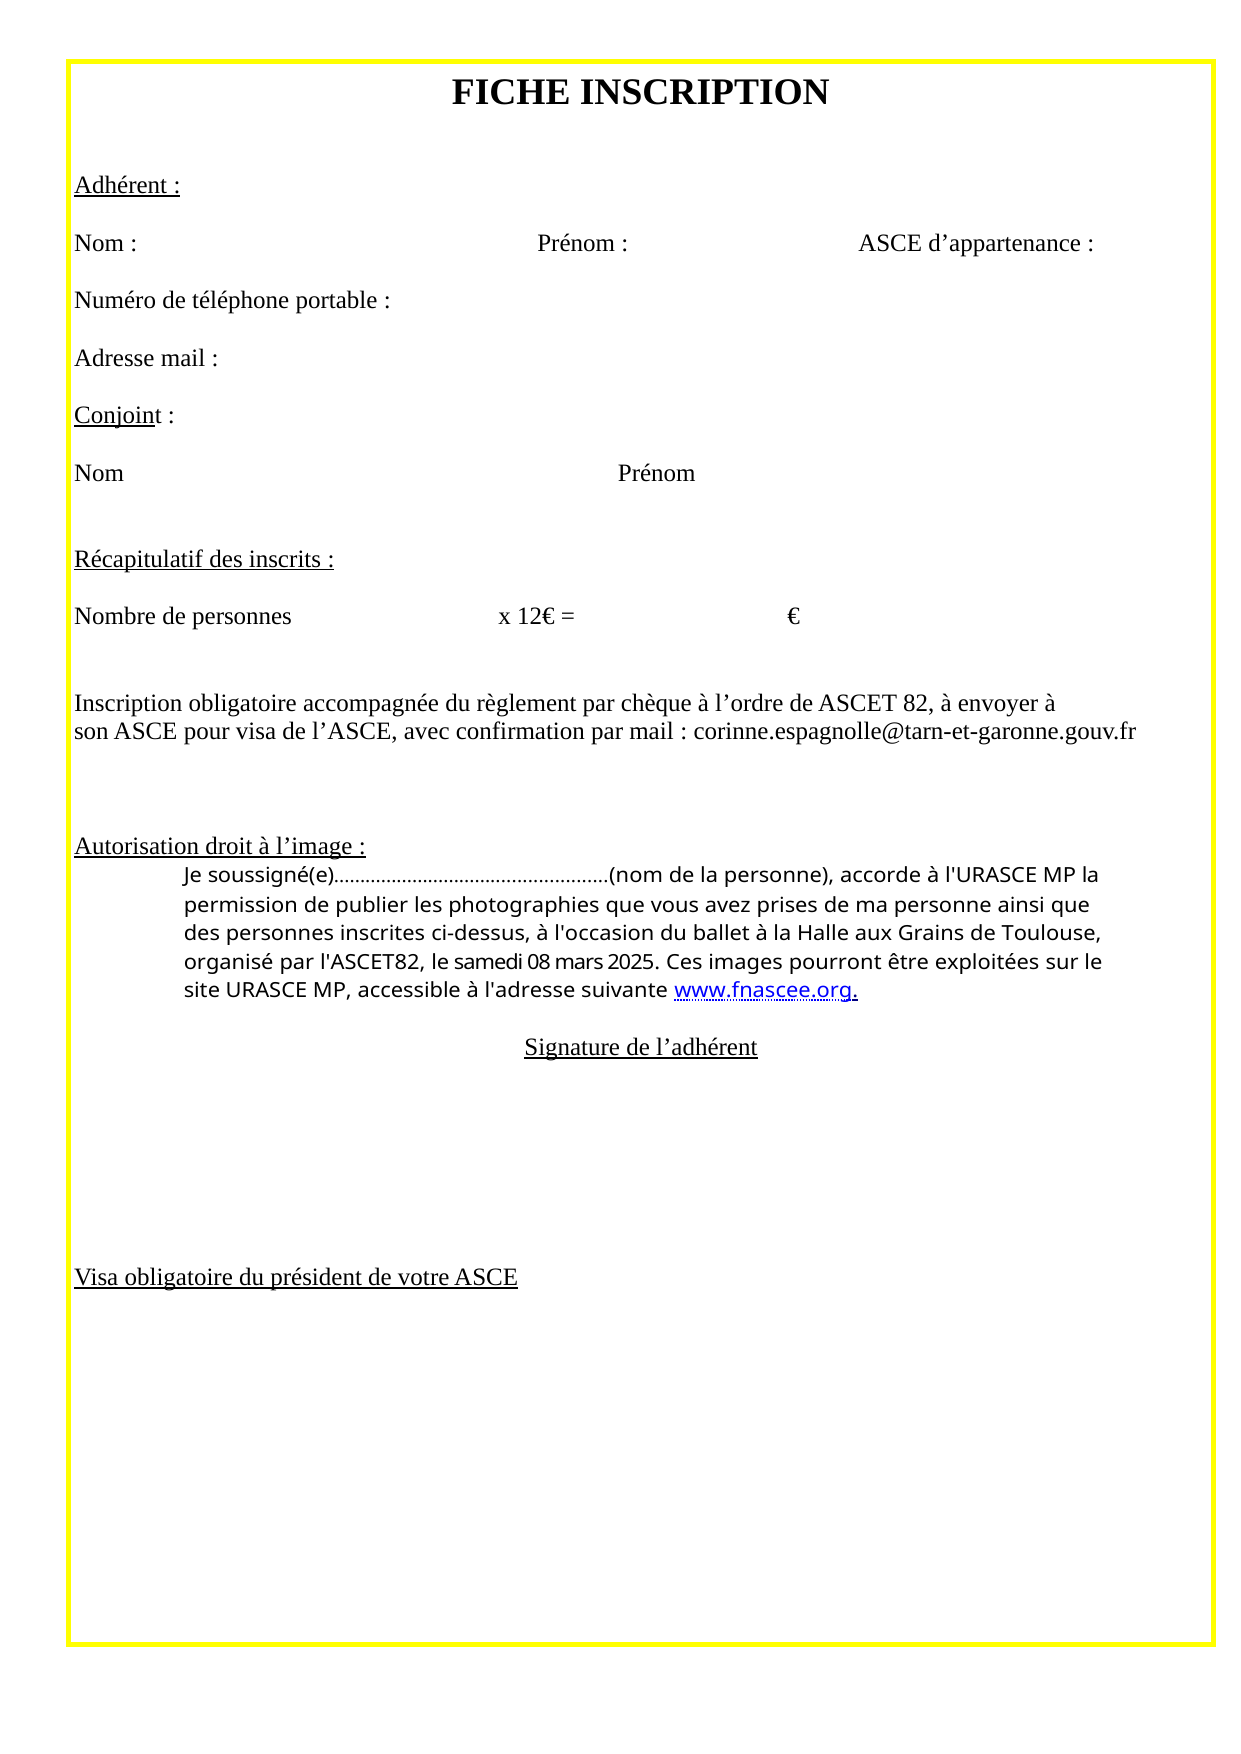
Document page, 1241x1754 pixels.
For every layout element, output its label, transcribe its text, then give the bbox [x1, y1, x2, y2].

table_cell FICHE INSCRIPTION Adhérent : Nom : Prénom : ASCE d’appartenance : Numéro de téléphone portable : Adresse mail : Conjoint : Nom Prénom Récapitulatif des inscrits : Nombre de personnes x 12€ = € Inscription obligatoire accompagnée du règlement par chèque à l’ordre de ASCET 82, à envoyer à son ASCE pour visa de l’ASCE, avec confirmation par mail : corinne.espagnolle@tarn-et-garonne.gouv.fr Autorisation droit à l’image : Je soussigné(e) (nom de la personne), accorde à l'URASCE MP la permission de publier les photographies que vous avez prises de ma personne ainsi que des personnes inscrites ci-dessus, à l'occasion du ballet à la Halle aux Grains de Toulouse, organisé par l'ASCET82, le samedi 08 mars 2025. Ces images pourront être exploitées sur le site URASCE MP, accessible à l'adresse suivante www.fnascee.org. Signature de l’adhérent Visa obligatoire du président de votre ASCE [71, 64, 1211, 1642]
